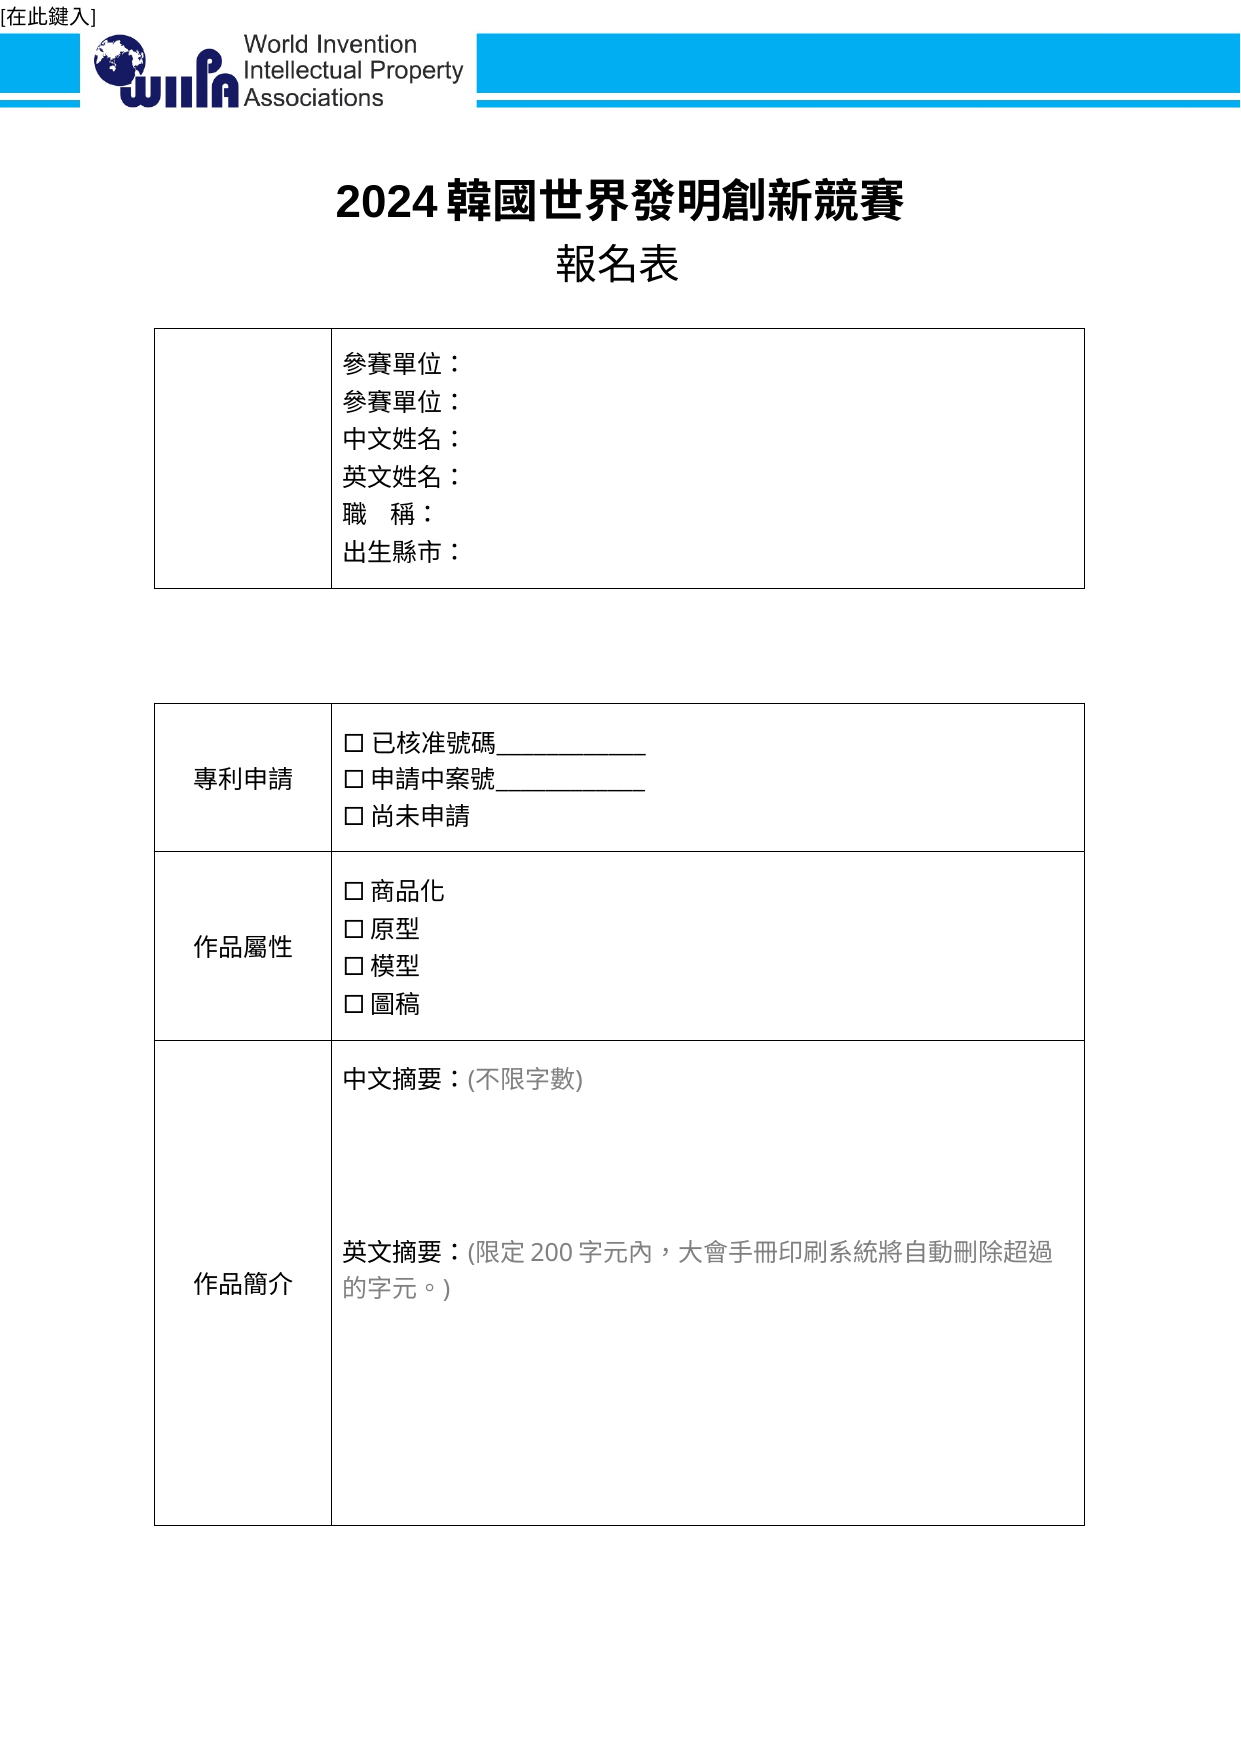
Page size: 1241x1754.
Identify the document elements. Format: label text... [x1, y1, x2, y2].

table_cell 參賽單位： 參賽單位： 中文姓名： 英文姓名： 職 稱： 出生縣市： [332, 329, 1084, 587]
table_cell [155, 329, 331, 587]
table_cell 中文摘要：(不限字數) 英文摘要：(限定200字元內，大會手冊印刷系統將自動刪除超過的字元。) [332, 1041, 1084, 1525]
table_cell 作品屬性 [155, 852, 331, 1039]
table_cell  商品化  原型  模型  圖稿 [332, 852, 1084, 1039]
table_cell 作品簡介 [155, 1041, 331, 1525]
table_header 專利申請 [155, 704, 331, 851]
table_header  已核准號碼____________  申請中案號____________  尚未申請 [332, 704, 1084, 851]
